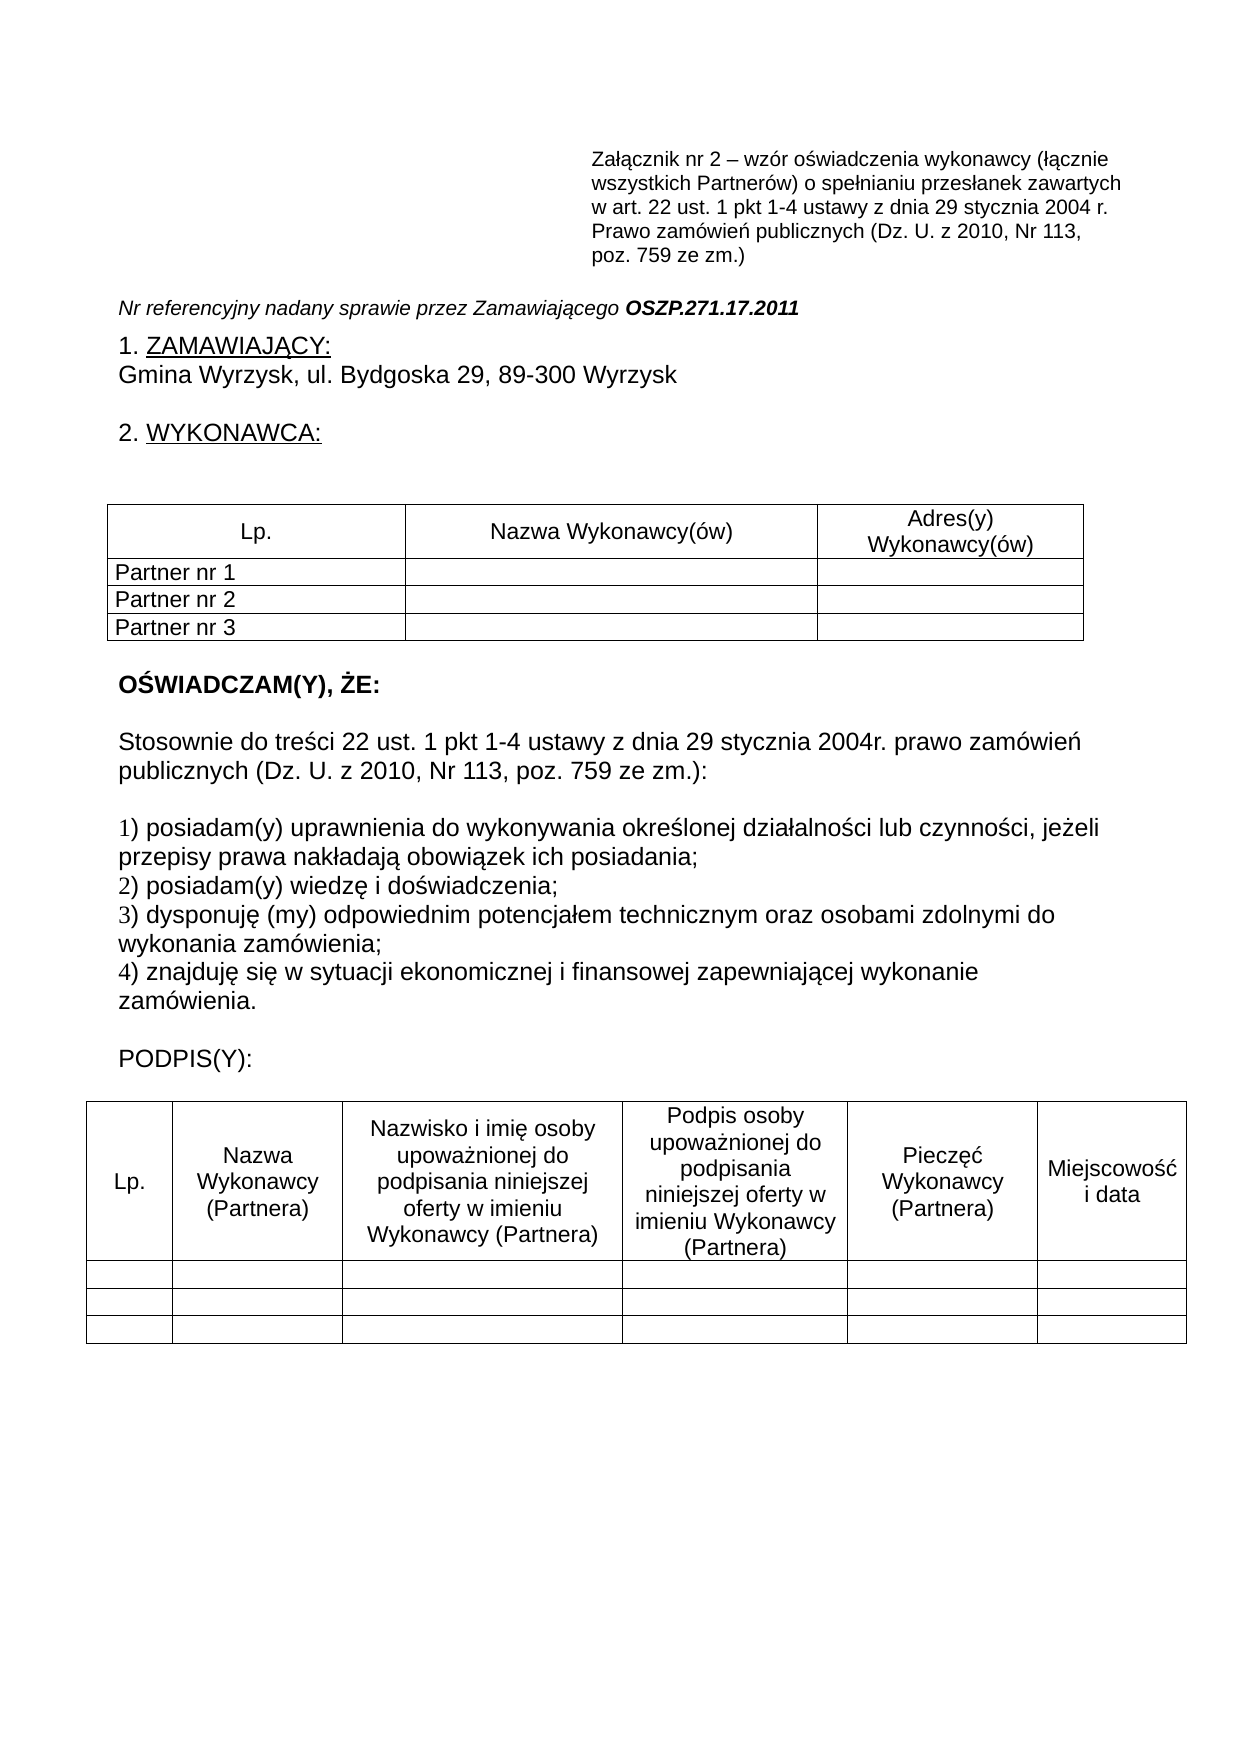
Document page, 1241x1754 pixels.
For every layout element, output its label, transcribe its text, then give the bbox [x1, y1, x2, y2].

table_header Podpis osoby upoważnionej do podpisania niniejszej oferty w imieniu Wykonawcy (Partnera) [623, 1102, 847, 1260]
table_cell [818, 586, 1083, 612]
table_cell [623, 1261, 847, 1288]
table_cell [173, 1316, 342, 1343]
table_header Nazwa Wykonawcy(ów) [406, 505, 817, 558]
table_header Pieczęć Wykonawcy (Partnera) [848, 1102, 1037, 1260]
table_cell [1038, 1316, 1186, 1343]
table_cell [848, 1316, 1037, 1343]
table_header Adres(y) Wykonawcy(ów) [818, 505, 1083, 558]
table_cell [173, 1289, 342, 1315]
table_header Miejscowość i data [1038, 1102, 1186, 1260]
list ) posiadam(y) wiedzę i doświadczenia; [118, 871, 1122, 900]
table_cell [1038, 1289, 1186, 1315]
table_cell [848, 1289, 1037, 1315]
text 2. WYKONAWCA: [118, 418, 1122, 446]
table_cell [343, 1316, 622, 1343]
list ) dysponuję (my) odpowiednim potencjałem technicznym oraz osobami zdolnymi do wykonania zamówienia; [118, 900, 1122, 957]
table_cell [406, 586, 817, 612]
table_cell [87, 1316, 172, 1343]
table_header Lp. [87, 1102, 172, 1260]
table_cell Partner nr 3 [108, 614, 405, 640]
text Stosownie do treści 22 ust. 1 pkt 1-4 ustawy z dnia 29 stycznia 2004r. prawo zamówień publicznych (Dz. U. z 2010, Nr 113, poz. 759 ze zm.): [118, 727, 1122, 784]
table_cell [173, 1261, 342, 1288]
table_cell [818, 614, 1083, 640]
table_header Lp. [108, 505, 405, 558]
table_header Nazwa Wykonawcy (Partnera) [173, 1102, 342, 1260]
text Gmina Wyrzysk, ul. Bydgoska 29, 89-300 Wyrzysk [118, 360, 1122, 389]
table_cell [623, 1289, 847, 1315]
text Nr referencyjny nadany sprawie przez Zamawiającego OSZP.271.17.2011 [118, 295, 1122, 319]
table_cell [87, 1261, 172, 1288]
table_cell [87, 1289, 172, 1315]
text 1. ZAMAWIAJĄCY: [118, 331, 1122, 360]
text Załącznik nr 2 – wzór oświadczenia wykonawcy (łącznie wszystkich Partnerów) o spełnianiu przesłanek zawartych w art. 22 ust. 1 pkt 1-4 ustawy z dnia 29 stycznia 2004 r. Prawo zamówień publicznych (Dz. U. z 2010, Nr 113, poz. 759 ze zm.) [591, 147, 1122, 267]
table_cell [1038, 1261, 1186, 1288]
table_cell [343, 1261, 622, 1288]
table_cell [406, 614, 817, 640]
list ) znajduję się w sytuacji ekonomicznej i finansowej zapewniającej wykonanie zamówienia. [118, 957, 1122, 1015]
table_cell [818, 559, 1083, 585]
table_header Nazwisko i imię osoby upoważnionej do podpisania niniejszej oferty w imieniu Wykonawcy (Partnera) [343, 1102, 622, 1260]
text PODPIS(Y): [118, 1044, 1122, 1072]
list ) posiadam(y) uprawnienia do wykonywania określonej działalności lub czynności, jeżeli przepisy prawa nakładają obowiązek ich posiadania; [118, 813, 1122, 871]
table_cell Partner nr 1 [108, 559, 405, 585]
table_cell [406, 559, 817, 585]
table_cell Partner nr 2 [108, 586, 405, 612]
table_cell [343, 1289, 622, 1315]
table_cell [623, 1316, 847, 1343]
text OŚWIADCZAM(Y), ŻE: [118, 669, 1122, 698]
table_cell [848, 1261, 1037, 1288]
